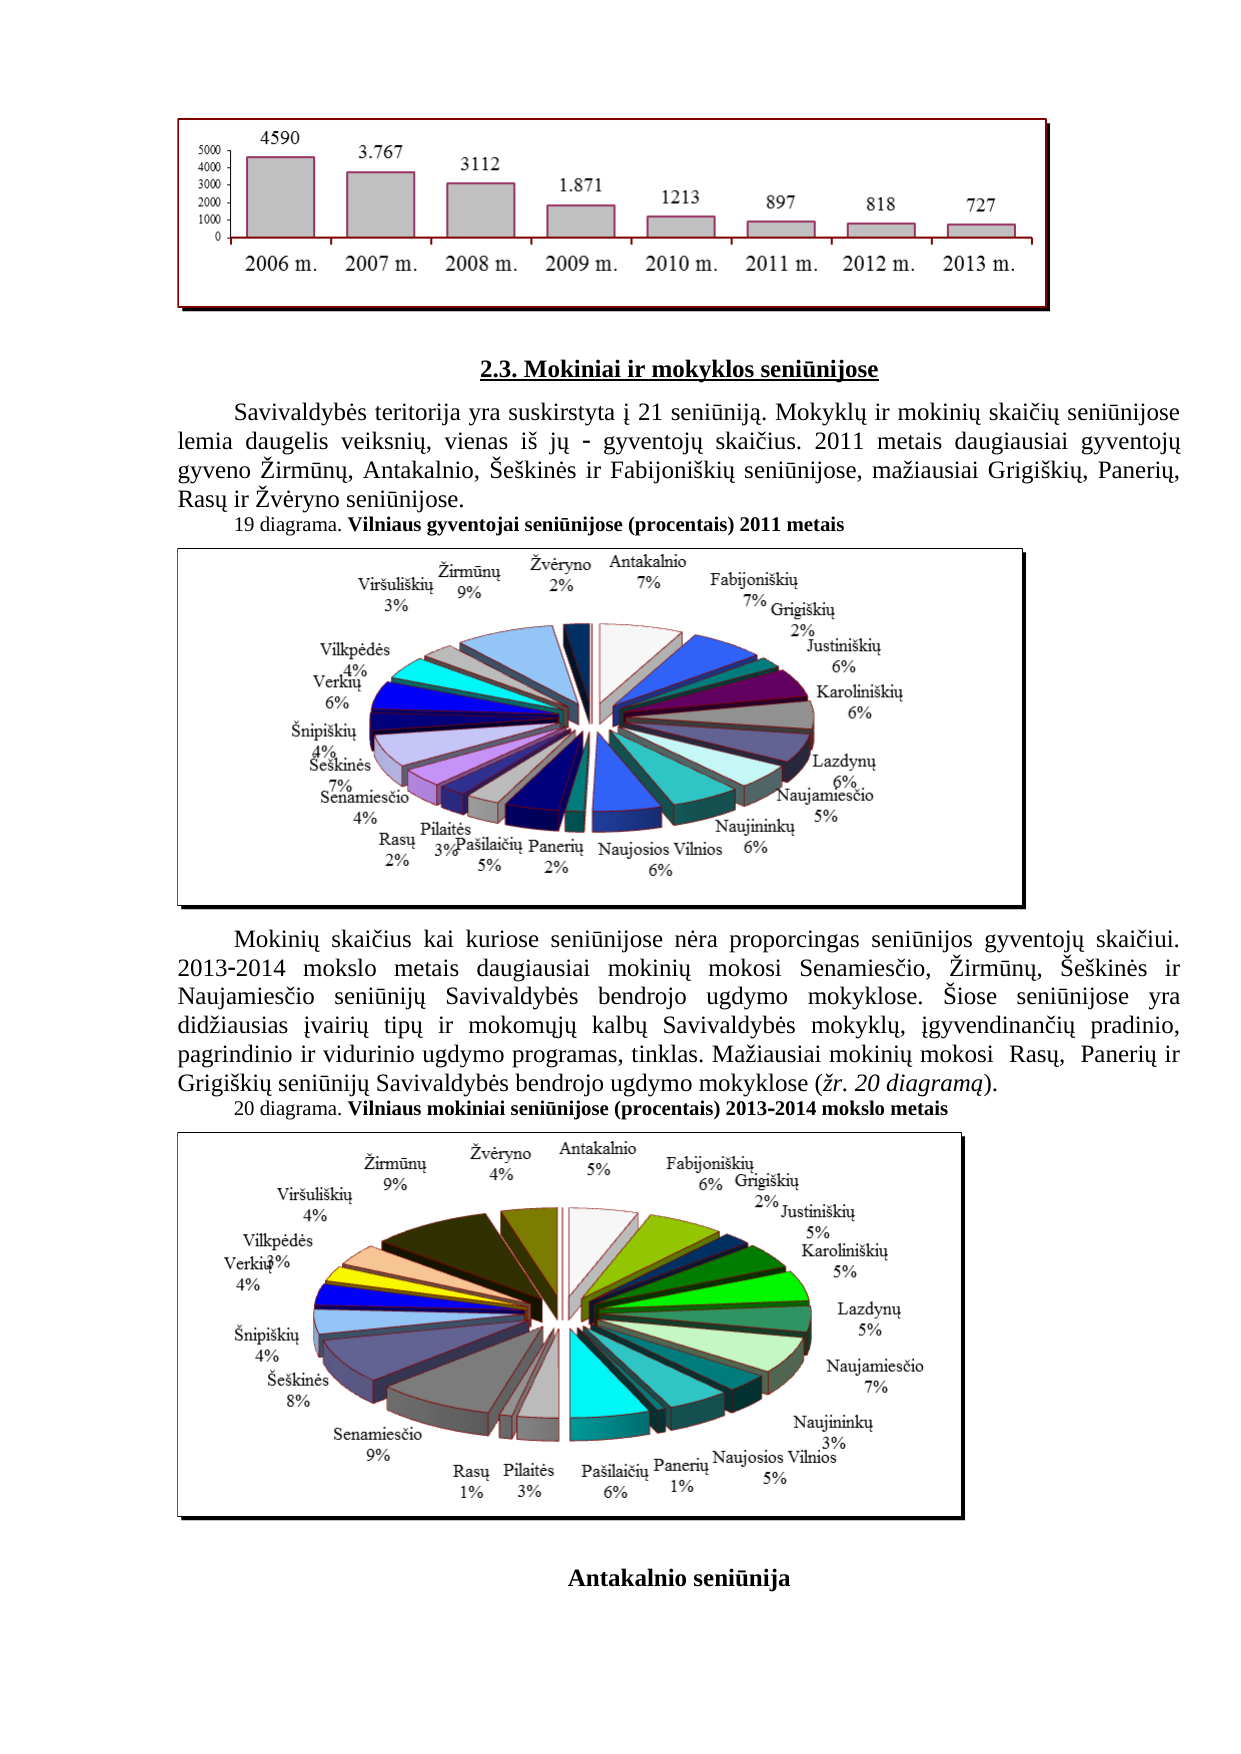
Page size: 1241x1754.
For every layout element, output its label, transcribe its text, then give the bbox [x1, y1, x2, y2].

text Savivaldybės teritorija yra suskirstyta į 21 seniūniją. Mokyklų ir mokinių skaičių seniūnijose lemia daugelis veiksnių, vienas iš jų  gyventojų skaičius. 2011 metais daugiausiai gyventojų gyveno Žirmūnų, Antakalnio, Šeškinės ir Fabijoniškių seniūnijose, mažiausiai Grigiškių, Panerių, Rasų ir Žvėryno seniūnijose. [177, 397, 1181, 512]
text 2.3. Mokiniai ir mokyklos seniūnijose [177, 354, 1181, 383]
text Mokinių skaičius kai kuriose seniūnijose nėra proporcingas seniūnijos gyventojų skaičiui. 20132014 mokslo metais daugiausiai mokinių mokosi Senamiesčio, Žirmūnų, Šeškinės ir Naujamiesčio seniūnijų Savivaldybės bendrojo ugdymo mokyklose. Šiose seniūnijose yra didžiausias įvairių tipų ir mokomųjų kalbų Savivaldybės mokyklų, įgyvendinančių pradinio, pagrindinio ir vidurinio ugdymo programas, tinklas. Mažiausiai mokinių mokosi Rasų, Panerių ir Grigiškių seniūnijų Savivaldybės bendrojo ugdymo mokyklose (žr. 20 diagramą). [177, 924, 1181, 1096]
text 20 diagrama. Vilniaus mokiniai seniūnijose (procentais) 20132014 mokslo metais [177, 1096, 1181, 1120]
text 19 diagrama. Vilniaus gyventojai seniūnijose (procentais) 2011 metais [177, 512, 1181, 536]
text Antakalnio seniūnija [177, 1563, 1181, 1592]
